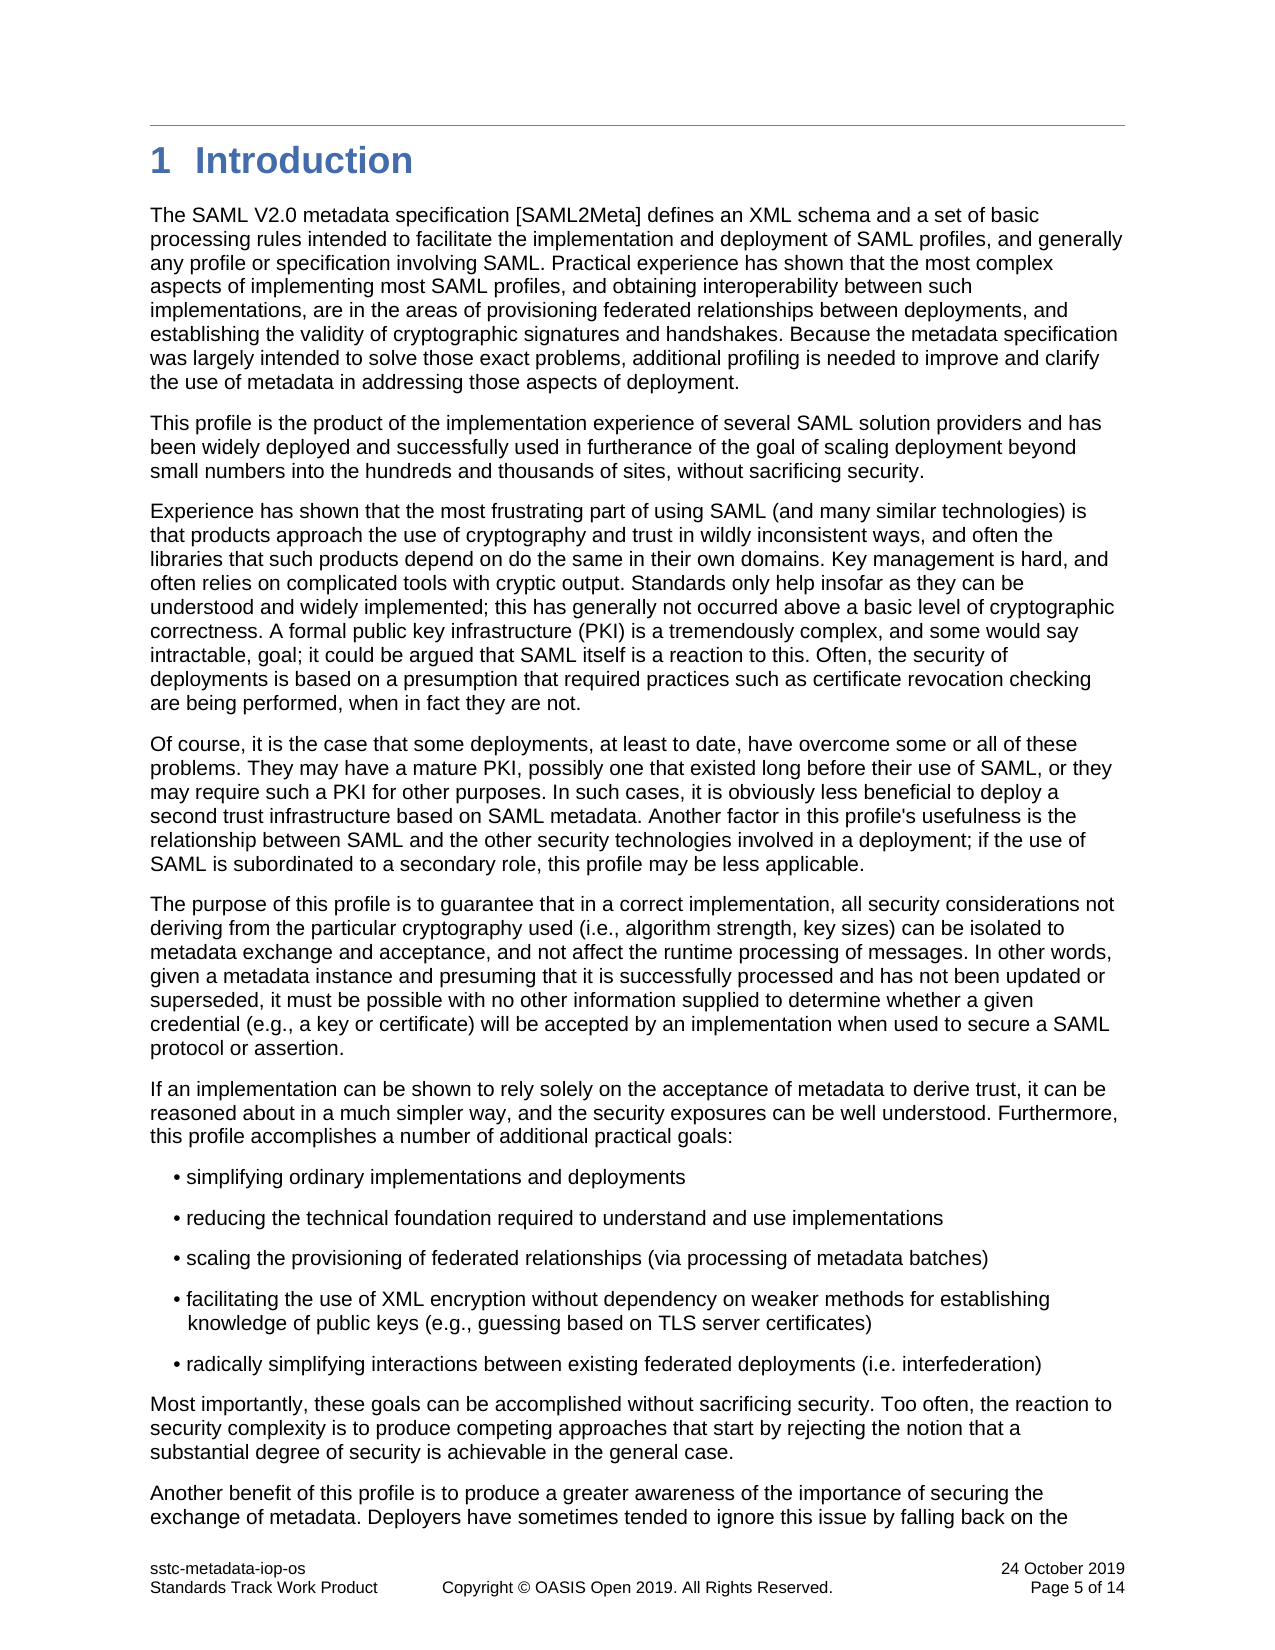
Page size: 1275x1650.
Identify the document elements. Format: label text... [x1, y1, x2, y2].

text Of course, it is the case that some deployments, at least to date, have overcome some or all of these problems. They may have a mature PKI, possibly one that existed long before their use of SAML, or they may require such a PKI for other purposes. In such cases, it is obviously less beneficial to deploy a second trust infrastructure based on SAML metadata. Another factor in this profile's usefulness is the relationship between SAML and the other security technologies involved in a deployment; if the use of SAML is subordinated to a secondary role, this profile may be less applicable. [150, 732, 1125, 875]
text The purpose of this profile is to guarantee that in a correct implementation, all security considerations not deriving from the particular cryptography used (i.e., algorithm strength, key sizes) can be isolated to metadata exchange and acceptance, and not affect the runtime processing of messages. In other words, given a metadata instance and presuming that it is successfully processed and has not been updated or superseded, it must be possible with no other information supplied to determine whether a given credential (e.g., a key or certificate) will be accepted by an implementation when used to secure a SAML protocol or assertion. [150, 892, 1125, 1060]
subtitle Introduction [150, 126, 1125, 182]
text Experience has shown that the most frustrating part of using SAML (and many similar technologies) is that products approach the use of cryptography and trust in wildly inconsistent ways, and often the libraries that such products depend on do the same in their own domains. Key management is hard, and often relies on complicated tools with cryptic output. Standards only help insofar as they can be understood and widely implemented; this has generally not occurred above a basic level of cryptographic correctness. A formal public key infrastructure (PKI) is a tremendously complex, and some would say intractable, goal; it could be argued that SAML itself is a reaction to this. Often, the security of deployments is based on a presumption that required practices such as certificate revocation checking are being performed, when in fact they are not. [150, 499, 1125, 715]
text • reducing the technical foundation required to understand and use implementations [150, 1206, 1125, 1229]
text • radically simplifying interactions between existing federated deployments (i.e. interfederation) [150, 1351, 1125, 1375]
text If an implementation can be shown to rely solely on the acceptance of metadata to derive trust, it can be reasoned about in a much simpler way, and the security exposures can be well understood. Furthermore, this profile accomplishes a number of additional practical goals: [150, 1076, 1125, 1148]
text • scaling the provisioning of federated relationships (via processing of metadata batches) [150, 1246, 1125, 1270]
text • simplifying ordinary implementations and deployments [150, 1165, 1125, 1189]
text Most importantly, these goals can be accomplished without sacrificing security. Too often, the reaction to security complexity is to produce competing approaches that start by rejecting the notion that a substantial degree of security is achievable in the general case. [150, 1392, 1125, 1464]
text This profile is the product of the implementation experience of several SAML solution providers and has been widely deployed and successfully used in furtherance of the goal of scaling deployment beyond small numbers into the hundreds and thousands of sites, without sacrificing security. [150, 411, 1125, 483]
text Another benefit of this profile is to produce a greater awareness of the importance of securing the exchange of metadata. Deployers have sometimes tended to ignore this issue by falling back on the [150, 1481, 1125, 1528]
text The SAML V2.0 metadata specification [SAML2Meta] defines an XML schema and a set of basic processing rules intended to facilitate the implementation and deployment of SAML profiles, and generally any profile or specification involving SAML. Practical experience has shown that the most complex aspects of implementing most SAML profiles, and obtaining interoperability between such implementations, are in the areas of provisioning federated relationships between deployments, and establishing the validity of cryptographic signatures and handshakes. Because the metadata specification was largely intended to solve those exact problems, additional profiling is needed to improve and clarify the use of metadata in addressing those aspects of deployment. [150, 202, 1125, 394]
text • facilitating the use of XML encryption without dependency on weaker methods for establishing knowledge of public keys (e.g., guessing based on TLS server certificates) [150, 1287, 1125, 1335]
